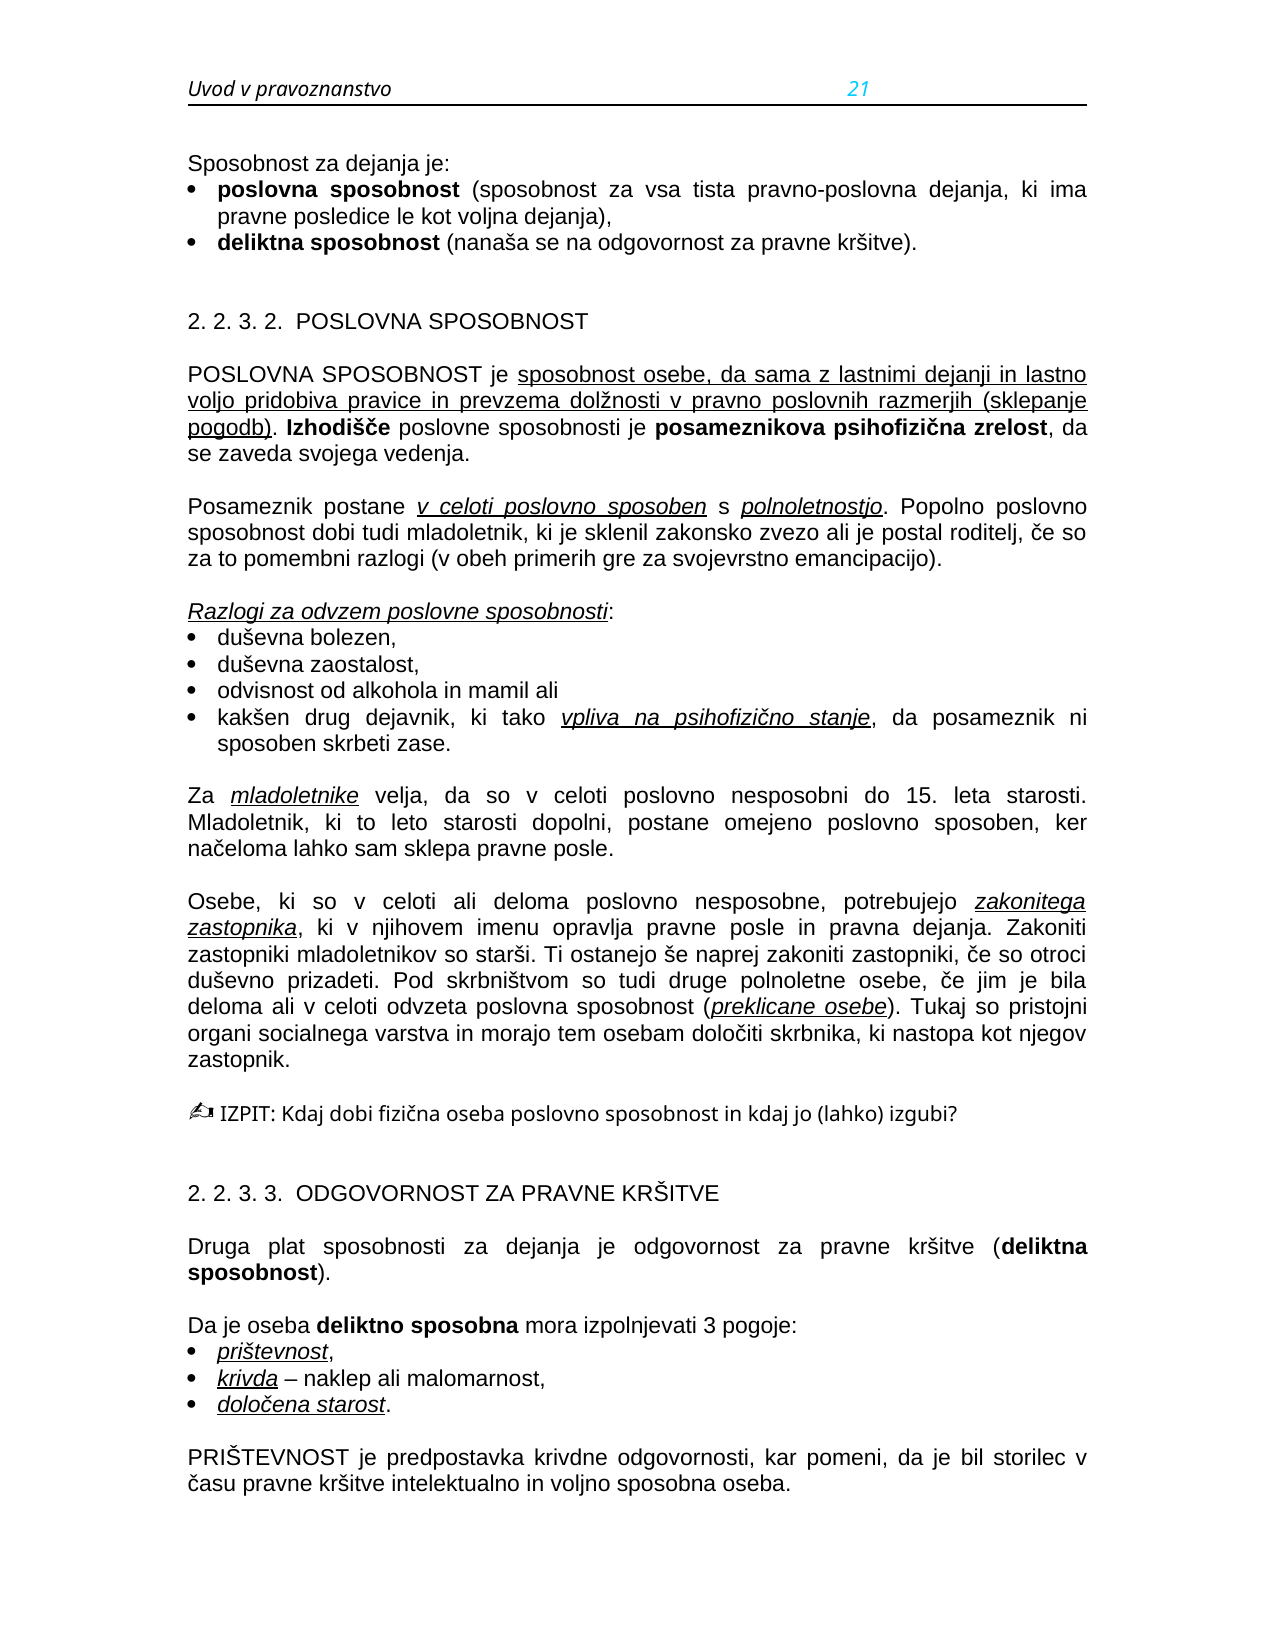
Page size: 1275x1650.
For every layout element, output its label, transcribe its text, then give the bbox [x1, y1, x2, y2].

text Osebe, ki so v celoti ali deloma poslovno nesposobne, potrebujejo zakonitega zastopnika, ki v njihovem imenu opravlja pravne posle in pravna dejanja. Zakoniti zastopniki mladoletnikov so starši. Ti ostanejo še naprej zakoniti zastopniki, če so otroci duševno prizadeti. Pod skrbništvom so tudi druge polnoletne osebe, če jim je bila deloma ali v celoti odvzeta poslovna sposobnost (preklicane osebe). Tukaj so pristojni organi socialnega varstva in morajo tem osebam določiti skrbnika, ki nastopa kot njegov zastopnik. [187, 888, 1087, 1072]
text PRIŠTEVNOST je predpostavka krivdne odgovornosti, kar pomeni, da je bil storilec v času pravne kršitve intelektualno in voljno sposobna oseba. [187, 1444, 1087, 1496]
list krivda – naklep ali malomarnost, [187, 1364, 1087, 1391]
text Razlogi za odvzem poslovne sposobnosti: [187, 598, 1087, 624]
list duševna bolezen, [187, 624, 1087, 651]
text pogodb). Izhodišče poslovne sposobnosti je posameznikova psihofizična zrelost, da se zaveda svojega vedenja. [187, 411, 1087, 466]
text Sposobnost za dejanja je: [187, 150, 1087, 176]
list deliktna sposobnost (nanaša se na odgovornost za pravne kršitve). [187, 229, 1087, 255]
list duševna zaostalost, [187, 651, 1087, 677]
list odvisnost od alkohola in mamil ali [187, 677, 1087, 703]
list določena starost. [187, 1391, 1087, 1417]
text Druga plat sposobnosti za dejanja je odgovornost za pravne kršitve (deliktna sposobnost). [187, 1233, 1087, 1286]
text POSLOVNA SPOSOBNOST je sposobnost osebe, da sama z lastnimi dejanji in lastno voljo pridobiva pravice in prevzema dolžnosti v pravno poslovnih razmerjih (sklepanje [187, 361, 1087, 410]
list poslovna sposobnost (sposobnost za vsa tista pravno-poslovna dejanja, ki ima pravne posledice le kot voljna dejanja), [187, 176, 1087, 229]
list kakšen drug dejavnik, ki tako vpliva na psihofizično stanje, da posameznik ni sposoben skrbeti zase. [187, 703, 1087, 756]
text 2. 2. 3. 2. POSLOVNA SPOSOBNOST [187, 308, 1087, 334]
text Da je oseba deliktno sposobna mora izpolnjevati 3 pogoje: [187, 1312, 1087, 1338]
text Posameznik postane v celoti poslovno sposoben s polnoletnostjo. Popolno poslovno sposobnost dobi tudi mladoletnik, ki je sklenil zakonsko zvezo ali je postal roditelj, če so za to pomembni razlogi (v obeh primerih gre za svojevrstno emancipacijo). [187, 493, 1087, 572]
text Za mladoletnike velja, da so v celoti poslovno nesposobni do 15. leta starosti. Mladoletnik, ki to leto starosti dopolni, postane omejeno poslovno sposoben, ker načeloma lahko sam sklepa pravne posle. [187, 782, 1087, 862]
text ? IZPIT: Kdaj dobi fizična oseba poslovno sposobnost in kdaj jo (lahko) izgubi? [187, 1099, 1087, 1127]
list prištevnost, [187, 1338, 1087, 1364]
text 2. 2. 3. 3. ODGOVORNOST ZA PRAVNE KRŠITVE [187, 1180, 1087, 1206]
